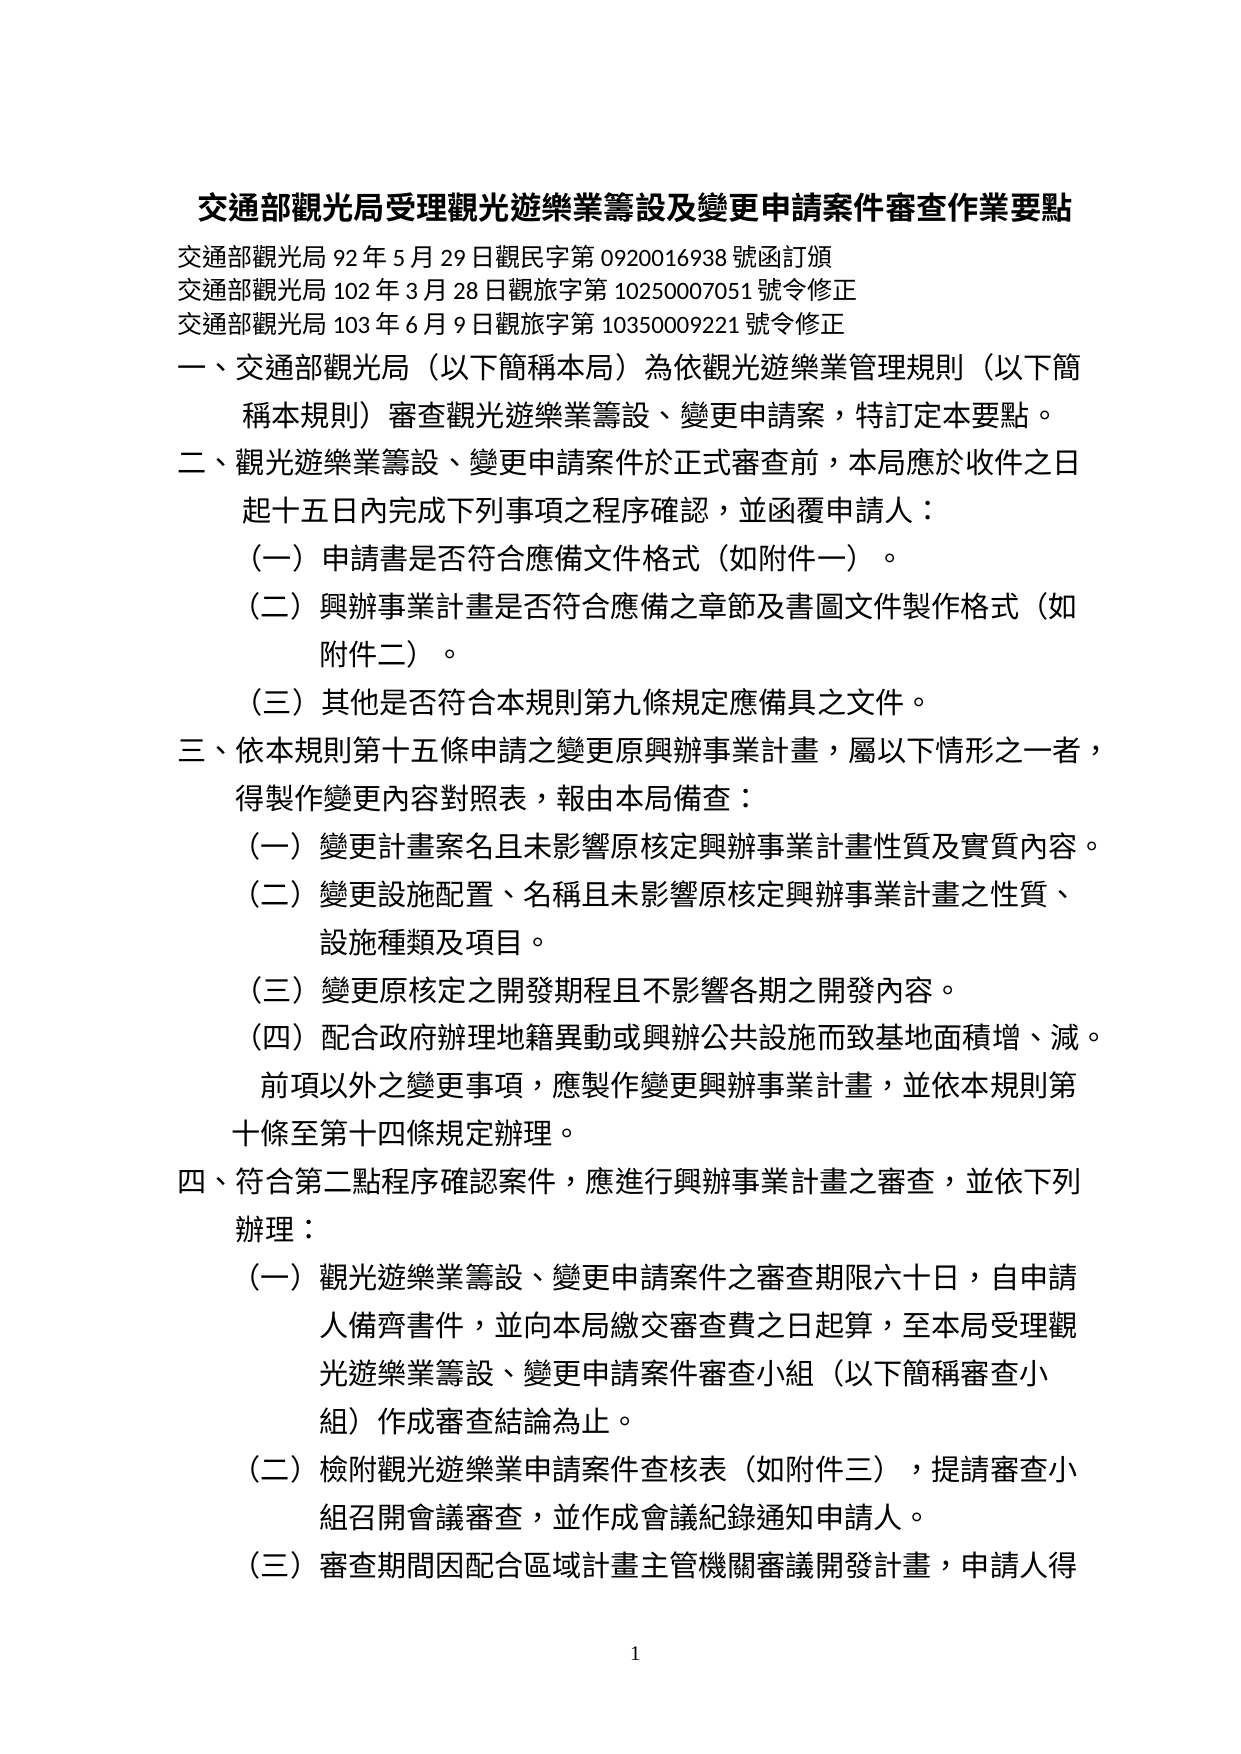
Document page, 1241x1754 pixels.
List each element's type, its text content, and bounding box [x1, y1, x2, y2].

text 二、觀光遊樂業籌設、變更申請案件於正式審查前，本局應於收件之日起十五日內完成下列事項之程序確認，並函覆申請人： [177, 436, 1092, 531]
text （二）檢附觀光遊樂業申請案件查核表（如附件三），提請審查小組召開會議審查，並作成會議紀錄通知申請人。 [231, 1442, 1092, 1538]
text 前項以外之變更事項，應製作變更興辦事業計畫，並依本規則第十條至第十四條規定辦理。 [231, 1058, 1092, 1154]
text 四、符合第二點程序確認案件，應進行興辦事業計畫之審查，並依下列辦理： [177, 1154, 1092, 1250]
text 一、交通部觀光局（以下簡稱本局）為依觀光遊樂業管理規則（以下簡稱本規則）審查觀光遊樂業籌設、變更申請案，特訂定本要點。 [177, 340, 1092, 436]
text 交通部觀光局103年6月9日觀旅字第10350009221號令修正 [177, 306, 1092, 340]
text （四）配合政府辦理地籍異動或興辦公共設施而致基地面積增、減。 [204, 1011, 1092, 1058]
text 三、依本規則第十五條申請之變更原興辦事業計畫，屬以下情形之一者，得製作變更內容對照表，報由本局備查： [177, 723, 1092, 819]
text 交通部觀光局92年5月29日觀民字第0920016938號函訂頒 [177, 240, 1092, 273]
text （二）興辦事業計畫是否符合應備之章節及書圖文件製作格式（如附件二）。 [231, 579, 1092, 675]
text （二）變更設施配置、名稱且未影響原核定興辦事業計畫之性質、設施種類及項目。 [231, 867, 1092, 963]
text （一）變更計畫案名且未影響原核定興辦事業計畫性質及實質內容。 [231, 819, 1092, 867]
text （一）觀光遊樂業籌設、變更申請案件之審查期限六十日，自申請人備齊書件，並向本局繳交審查費之日起算，至本局受理觀光遊樂業籌設、變更申請案件審查小組（以下簡稱審查小組）作成審查結論為止。 [231, 1250, 1092, 1442]
text （三）審查期間因配合區域計畫主管機關審議開發計畫，申請人得 [231, 1538, 1092, 1586]
text （三）變更原核定之開發期程且不影響各期之開發內容。 [204, 963, 1092, 1011]
text 交通部觀光局102年3月28日觀旅字第10250007051號令修正 [177, 273, 1092, 306]
text （三）其他是否符合本規則第九條規定應備具之文件。 [204, 675, 1092, 723]
text 交通部觀光局受理觀光遊樂業籌設及變更申請案件審查作業要點 [177, 183, 1092, 228]
text （一）申請書是否符合應備文件格式（如附件一）。 [204, 531, 1092, 579]
